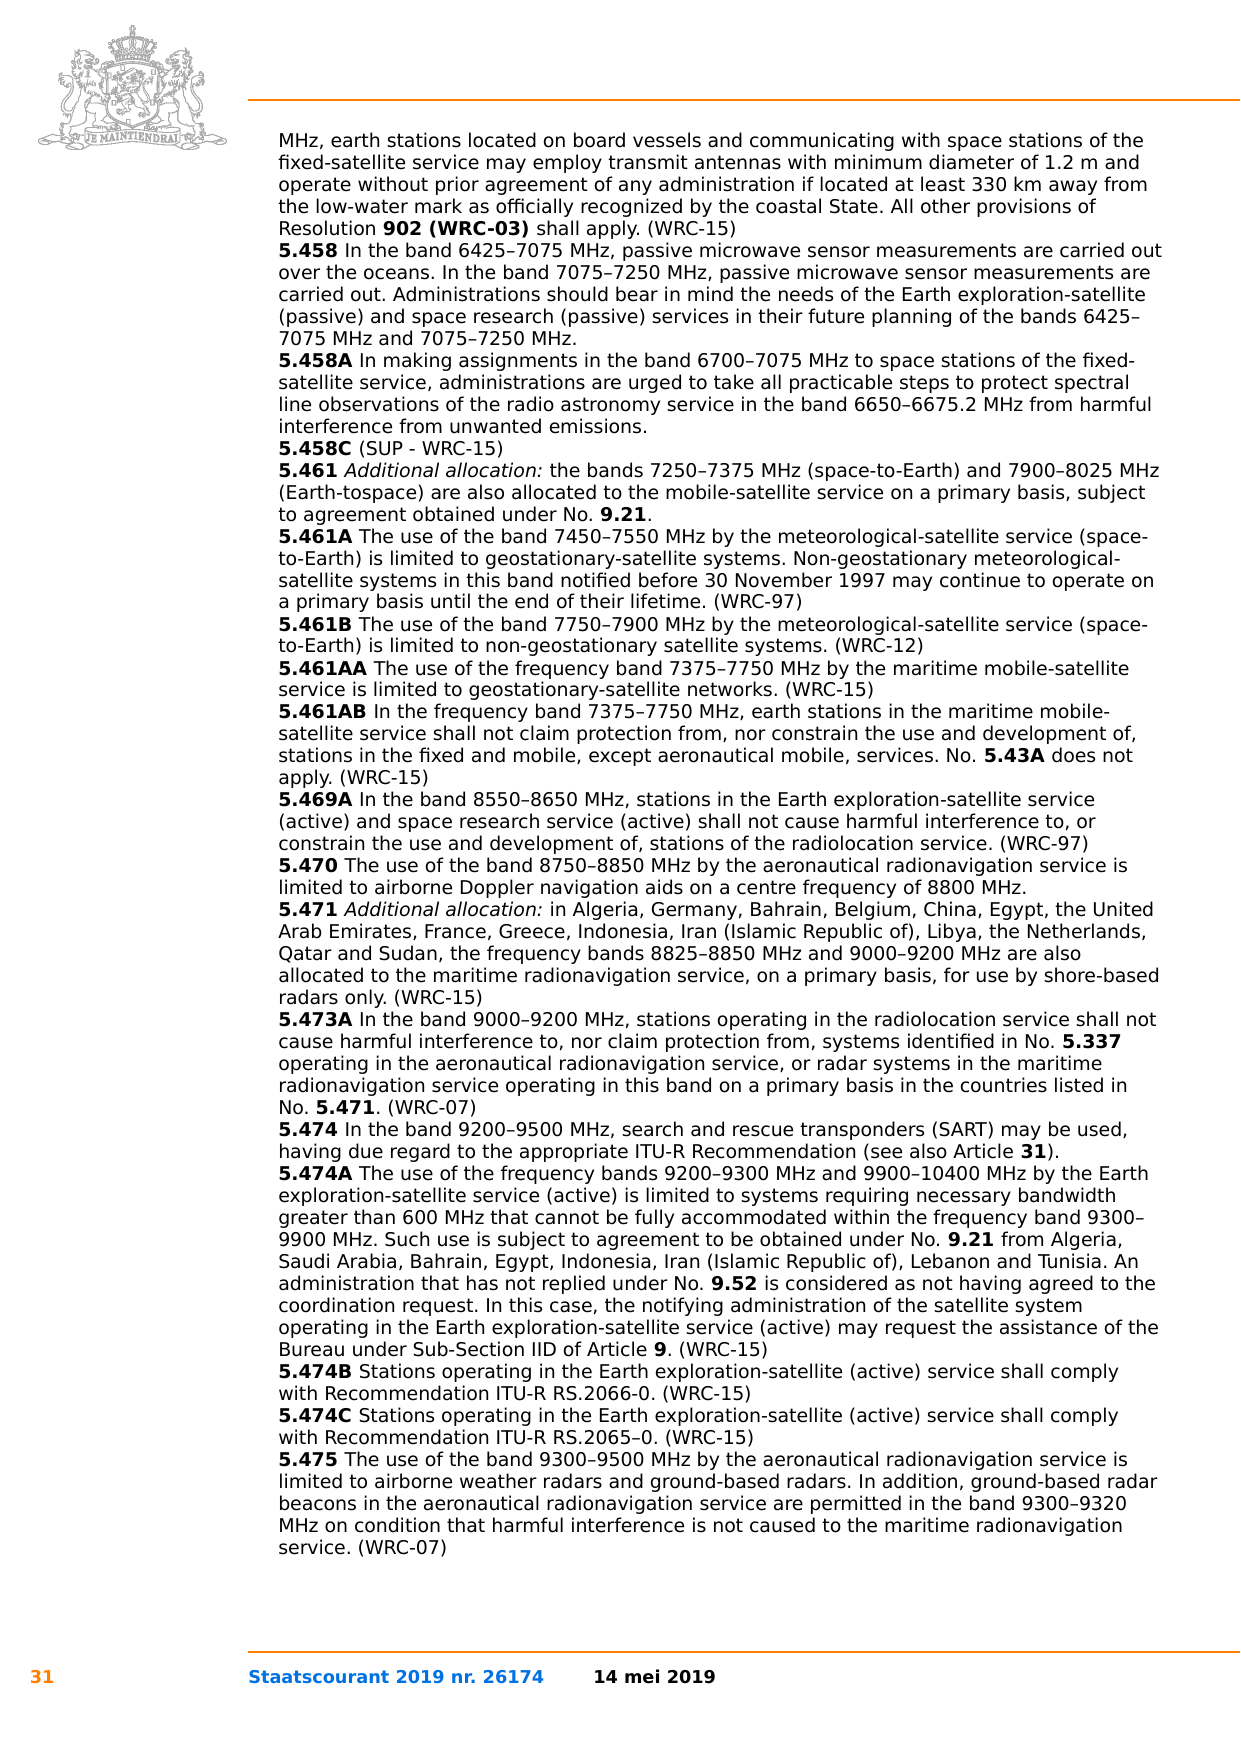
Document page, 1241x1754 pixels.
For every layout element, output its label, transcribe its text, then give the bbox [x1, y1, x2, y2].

text 5.469A In the band 8550–8650 MHz, stations in the Earth exploration-satellite service (active) and space research service (active) shall not cause harmful interference to, or constrain the use and development of, stations of the radiolocation service. (WRC-97) [278, 789, 1163, 855]
text 5.458A In making assignments in the band 6700–7075 MHz to space stations of the fixed-satellite service, administrations are urged to take all practicable steps to protect spectral line observations of the radio astronomy service in the band 6650–6675.2 MHz from harmful interference from unwanted emissions. [278, 350, 1163, 438]
text 5.474B Stations operating in the Earth exploration-satellite (active) service shall comply with Recommendation ITU-R RS.2066-0. (WRC-15) [278, 1361, 1163, 1405]
text 5.470 The use of the band 8750–8850 MHz by the aeronautical radionavigation service is limited to airborne Doppler navigation aids on a centre frequency of 8800 MHz. [278, 855, 1163, 899]
text 5.461AA The use of the frequency band 7375–7750 MHz by the maritime mobile-satellite service is limited to geostationary-satellite networks. (WRC-15) [278, 657, 1163, 701]
text 5.458C (SUP - WRC-15) [278, 438, 1163, 459]
text 5.475 The use of the band 9300–9500 MHz by the aeronautical radionavigation service is limited to airborne weather radars and ground-based radars. In addition, ground-based radar beacons in the aeronautical radionavigation service are permitted in the band 9300–9320 MHz on condition that harmful interference is not caused to the maritime radionavigation service. (WRC-07) [278, 1449, 1163, 1558]
text 5.474C Stations operating in the Earth exploration-satellite (active) service shall comply with Recommendation ITU-R RS.2065–0. (WRC-15) [278, 1405, 1163, 1449]
text 5.458 In the band 6425–7075 MHz, passive microwave sensor measurements are carried out over the oceans. In the band 7075–7250 MHz, passive microwave sensor measurements are carried out. Administrations should bear in mind the needs of the Earth exploration-satellite (passive) and space research (passive) services in their future planning of the bands 6425–7075 MHz and 7075–7250 MHz. [278, 240, 1163, 350]
text 5.461A The use of the band 7450–7550 MHz by the meteorological-satellite service (space-to-Earth) is limited to geostationary-satellite systems. Non-geostationary meteorological-satellite systems in this band notified before 30 November 1997 may continue to operate on a primary basis until the end of their lifetime. (WRC-97) [278, 526, 1163, 613]
text 5.474A The use of the frequency bands 9200–9300 MHz and 9900–10400 MHz by the Earth exploration-satellite service (active) is limited to systems requiring necessary bandwidth greater than 600 MHz that cannot be fully accommodated within the frequency band 9300–9900 MHz. Such use is subject to agreement to be obtained under No. 9.21 from Algeria, Saudi Arabia, Bahrain, Egypt, Indonesia, Iran (Islamic Republic of), Lebanon and Tunisia. An administration that has not replied under No. 9.52 is considered as not having agreed to the coordination request. In this case, the notifying administration of the satellite system operating in the Earth exploration-satellite service (active) may request the assistance of the Bureau under Sub-Section IID of Article 9. (WRC-15) [278, 1163, 1163, 1361]
text 5.461 Additional allocation: the bands 7250–7375 MHz (space-to-Earth) and 7900–8025 MHz (Earth-tospace) are also allocated to the mobile-satellite service on a primary basis, subject to agreement obtained under No. 9.21. [278, 459, 1163, 526]
picture [38, 25, 227, 150]
text MHz, earth stations located on board vessels and communicating with space stations of the fixed-satellite service may employ transmit antennas with minimum diameter of 1.2 m and operate without prior agreement of any administration if located at least 330 km away from the low-water mark as officially recognized by the coastal State. All other provisions of Resolution 902 (WRC-03) shall apply. (WRC-15) [278, 130, 1163, 240]
text 5.473A In the band 9000–9200 MHz, stations operating in the radiolocation service shall not cause harmful interference to, nor claim protection from, systems identified in No. 5.337 operating in the aeronautical radionavigation service, or radar systems in the maritime radionavigation service operating in this band on a primary basis in the countries listed in No. 5.471. (WRC-07) [278, 1009, 1163, 1119]
text 5.474 In the band 9200–9500 MHz, search and rescue transponders (SART) may be used, having due regard to the appropriate ITU-R Recommendation (see also Article 31). [278, 1119, 1163, 1163]
text 5.461AB In the frequency band 7375–7750 MHz, earth stations in the maritime mobile-satellite service shall not claim protection from, nor constrain the use and development of, stations in the fixed and mobile, except aeronautical mobile, services. No. 5.43A does not apply. (WRC-15) [278, 701, 1163, 789]
text 5.461B The use of the band 7750–7900 MHz by the meteorological-satellite service (space-to-Earth) is limited to non-geostationary satellite systems. (WRC-12) [278, 613, 1163, 657]
text 5.471 Additional allocation: in Algeria, Germany, Bahrain, Belgium, China, Egypt, the United Arab Emirates, France, Greece, Indonesia, Iran (Islamic Republic of), Libya, the Netherlands, Qatar and Sudan, the frequency bands 8825–8850 MHz and 9000–9200 MHz are also allocated to the maritime radionavigation service, on a primary basis, for use by shore-based radars only. (WRC-15) [278, 899, 1163, 1009]
